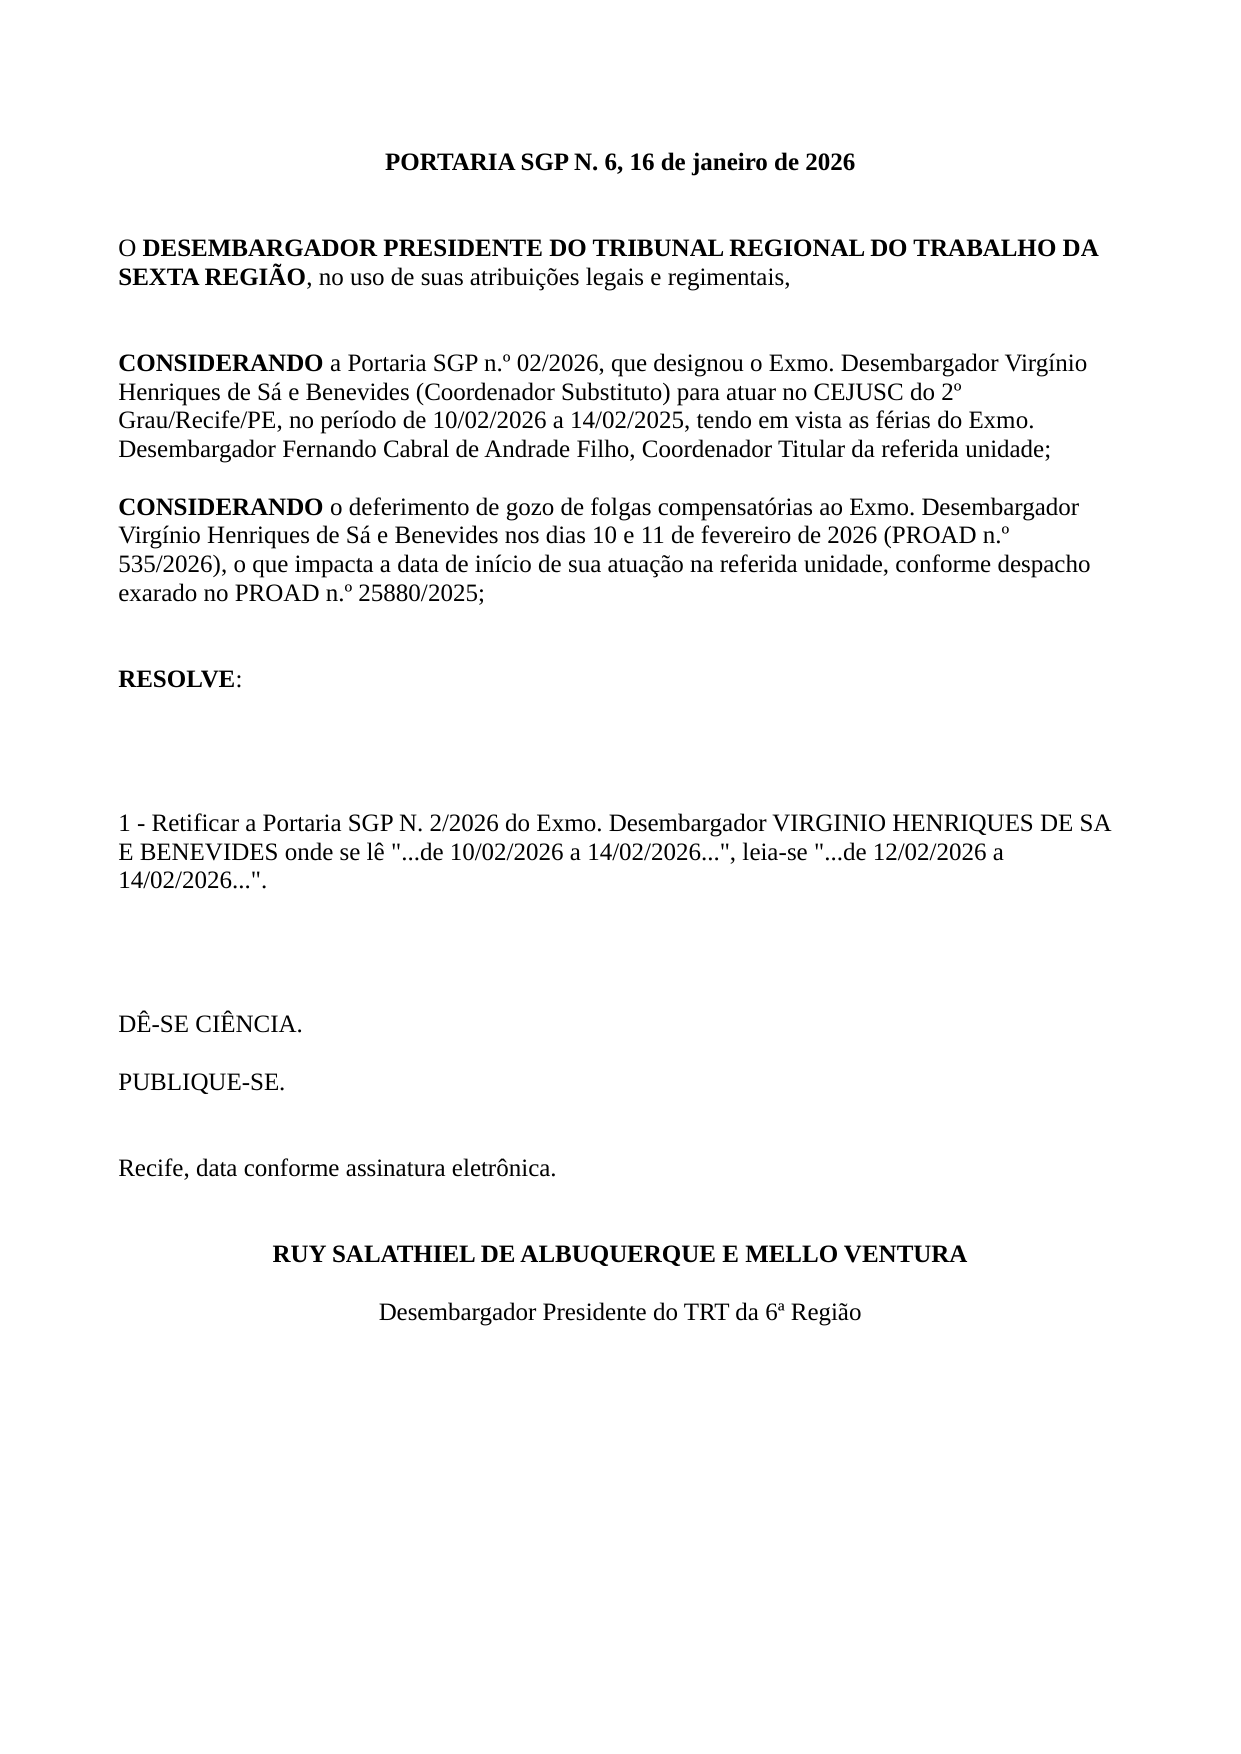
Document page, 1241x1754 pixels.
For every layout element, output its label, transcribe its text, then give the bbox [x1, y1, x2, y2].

text Recife, data conforme assinatura eletrônica. [118, 1153, 1122, 1182]
text DÊ-SE CIÊNCIA. [118, 1009, 1122, 1038]
text O DESEMBARGADOR PRESIDENTE DO TRIBUNAL REGIONAL DO TRABALHO DA SEXTA REGIÃO, no uso de suas atribuições legais e regimentais, [118, 233, 1122, 291]
text PORTARIA SGP N. 6, 16 de janeiro de 2026 [118, 147, 1122, 176]
text CONSIDERANDO o deferimento de gozo de folgas compensatórias ao Exmo. Desembargador Virgínio Henriques de Sá e Benevides nos dias 10 e 11 de fevereiro de 2026 (PROAD n.º 535/2026), o que impacta a data de início de sua atuação na referida unidade, conforme despacho exarado no PROAD n.º 25880/2025; [118, 492, 1122, 607]
text RESOLVE: [118, 664, 1122, 693]
text Desembargador Presidente do TRT da 6ª Região [118, 1297, 1122, 1326]
text RUY SALATHIEL DE ALBUQUERQUE E MELLO VENTURA [118, 1239, 1122, 1268]
text 1 - Retificar a Portaria SGP N. 2/2026 do Exmo. Desembargador VIRGINIO HENRIQUES DE SA E BENEVIDES onde se lê "...de 10/02/2026 a 14/02/2026...", leia-se "...de 12/02/2026 a 14/02/2026...". [118, 808, 1122, 894]
text CONSIDERANDO a Portaria SGP n.º 02/2026, que designou o Exmo. Desembargador Virgínio Henriques de Sá e Benevides (Coordenador Substituto) para atuar no CEJUSC do 2º Grau/Recife/PE, no período de 10/02/2026 a 14/02/2025, tendo em vista as férias do Exmo. Desembargador Fernando Cabral de Andrade Filho, Coordenador Titular da referida unidade; [118, 348, 1122, 463]
text PUBLIQUE-SE. [118, 1067, 1122, 1096]
